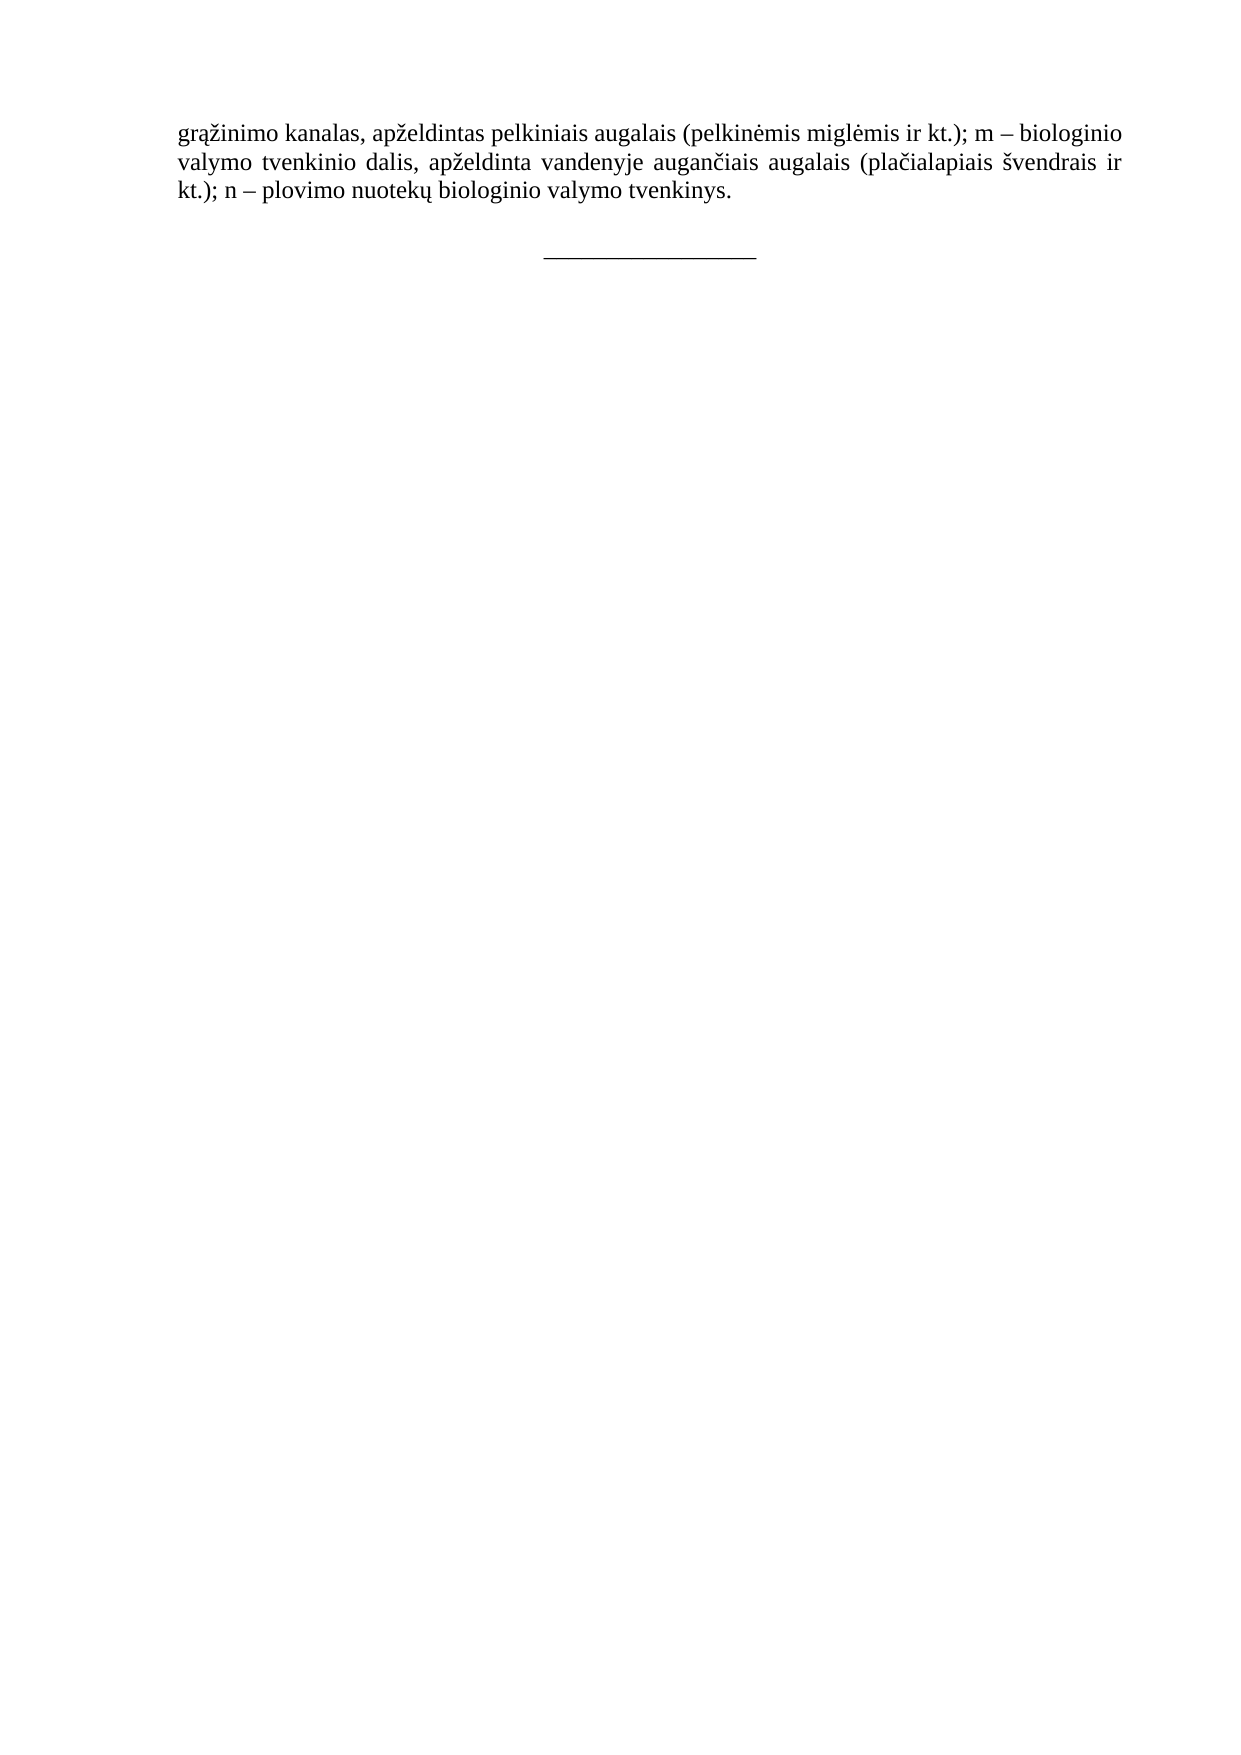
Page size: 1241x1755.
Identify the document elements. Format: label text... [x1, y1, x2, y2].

text grąžinimo kanalas, apželdintas pelkiniais augalais (pelkinėmis miglėmis ir kt.); m – biologinio valymo tvenkinio dalis, apželdinta vandenyje augančiais augalais (plačialapiais švendrais ir kt.); n – plovimo nuotekų biologinio valymo tvenkinys. [177, 118, 1122, 204]
text _________________ [177, 233, 1122, 262]
